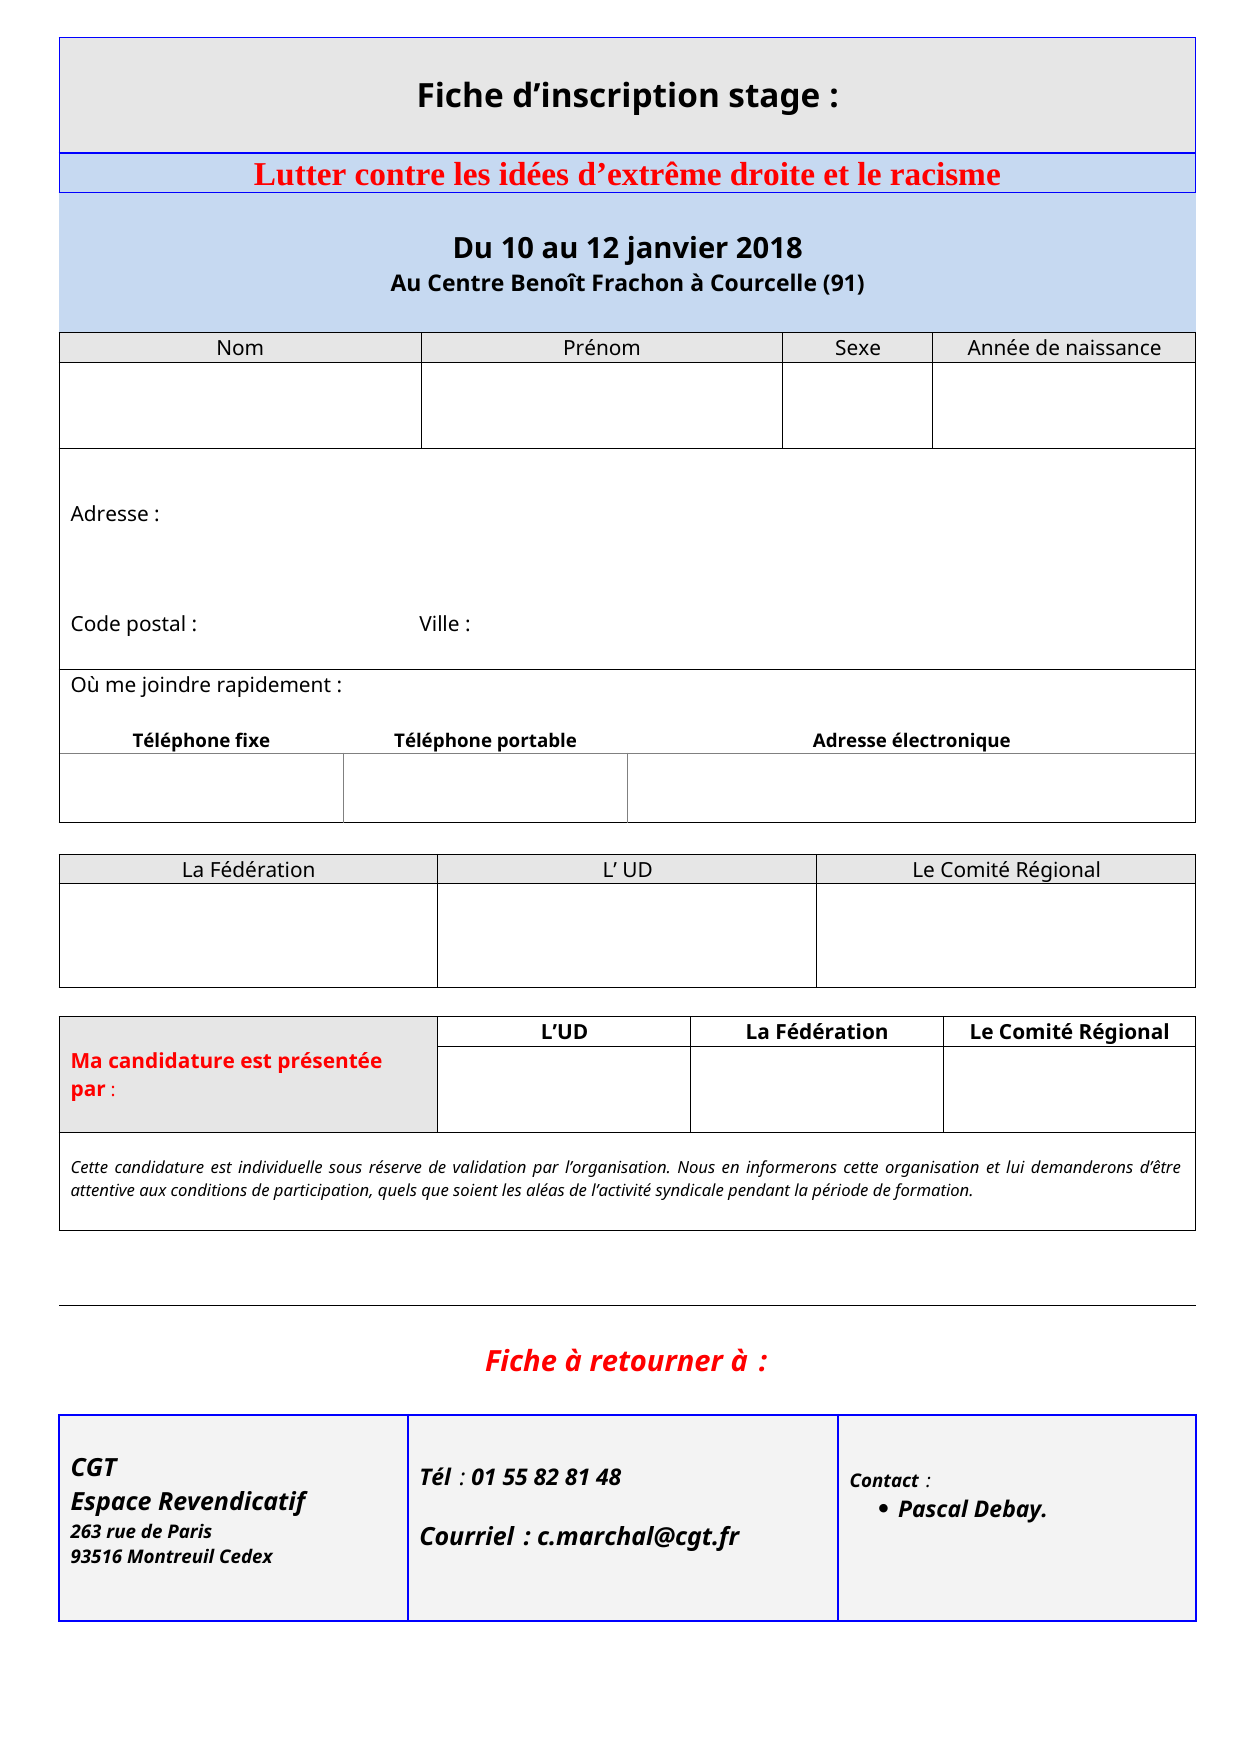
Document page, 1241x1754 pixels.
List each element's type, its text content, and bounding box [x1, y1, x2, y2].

table_cell Tél : 01 55 82 81 48 Courriel : c.marchal@cgt.fr [409, 1416, 837, 1620]
table_cell La Fédération [60, 855, 437, 883]
table_cell [422, 363, 782, 448]
table_cell La Fédération [691, 1017, 943, 1046]
table_cell Le Comité Régional [944, 1017, 1195, 1046]
table_cell [60, 884, 437, 987]
table_cell [628, 754, 1195, 822]
table_cell Ville : [408, 577, 1195, 669]
table_cell Où me joindre rapidement : [60, 670, 1195, 727]
table_cell Téléphone portable [343, 727, 627, 752]
table_cell Le Comité Régional [817, 855, 1195, 883]
table_cell Téléphone fixe [60, 727, 343, 752]
table_cell [933, 363, 1195, 448]
table_cell Adresse : [60, 449, 1195, 577]
table_cell [691, 1047, 943, 1132]
table_cell Du 10 au 12 janvier 2018 Au Centre Benoît Frachon à Courcelle (91) [59, 193, 1196, 332]
table_cell Prénom [422, 333, 782, 362]
table_cell [438, 1047, 690, 1132]
table_cell [783, 363, 932, 448]
table_cell Nom [60, 333, 421, 362]
table_cell Année de naissance [933, 333, 1195, 362]
table_cell Sexe [783, 333, 932, 362]
table_cell Fiche à retourner à : [59, 1306, 1196, 1414]
table_cell [691, 988, 943, 1016]
table_cell [344, 754, 627, 822]
table_cell [59, 823, 1196, 854]
table_cell Adresse électronique [628, 727, 1195, 752]
table_cell [438, 884, 816, 987]
table_cell L’UD [438, 1017, 690, 1046]
table_cell [59, 1231, 1196, 1305]
table_cell L’ UD [438, 855, 816, 883]
table_header Fiche d’inscription stage : [60, 38, 1195, 152]
table_cell [817, 884, 1195, 987]
table_cell Ma candidature est présentée par : [60, 1017, 437, 1132]
table_cell [60, 754, 343, 822]
table_cell [60, 363, 421, 448]
table_cell CGT Espace Revendicatif 263 rue de Paris 93516 Montreuil Cedex [60, 1416, 407, 1620]
table_cell [438, 988, 691, 1016]
table_cell Cette candidature est individuelle sous réserve de validation par l’organisation. Nous en informerons cette organisation et lui demanderons d’être attentive aux conditions de participation, quels que soient les aléas de l’activité syndicale pendant la période de formation. [60, 1133, 1195, 1229]
table_cell Contact : Pascal Debay. [839, 1416, 1195, 1620]
table_cell [944, 1047, 1195, 1132]
table_cell Lutter contre les idées d’extrême droite et le racisme [60, 154, 1195, 192]
table_cell [59, 988, 438, 1016]
table_cell [943, 988, 1196, 1016]
table_cell Code postal : [60, 577, 408, 669]
